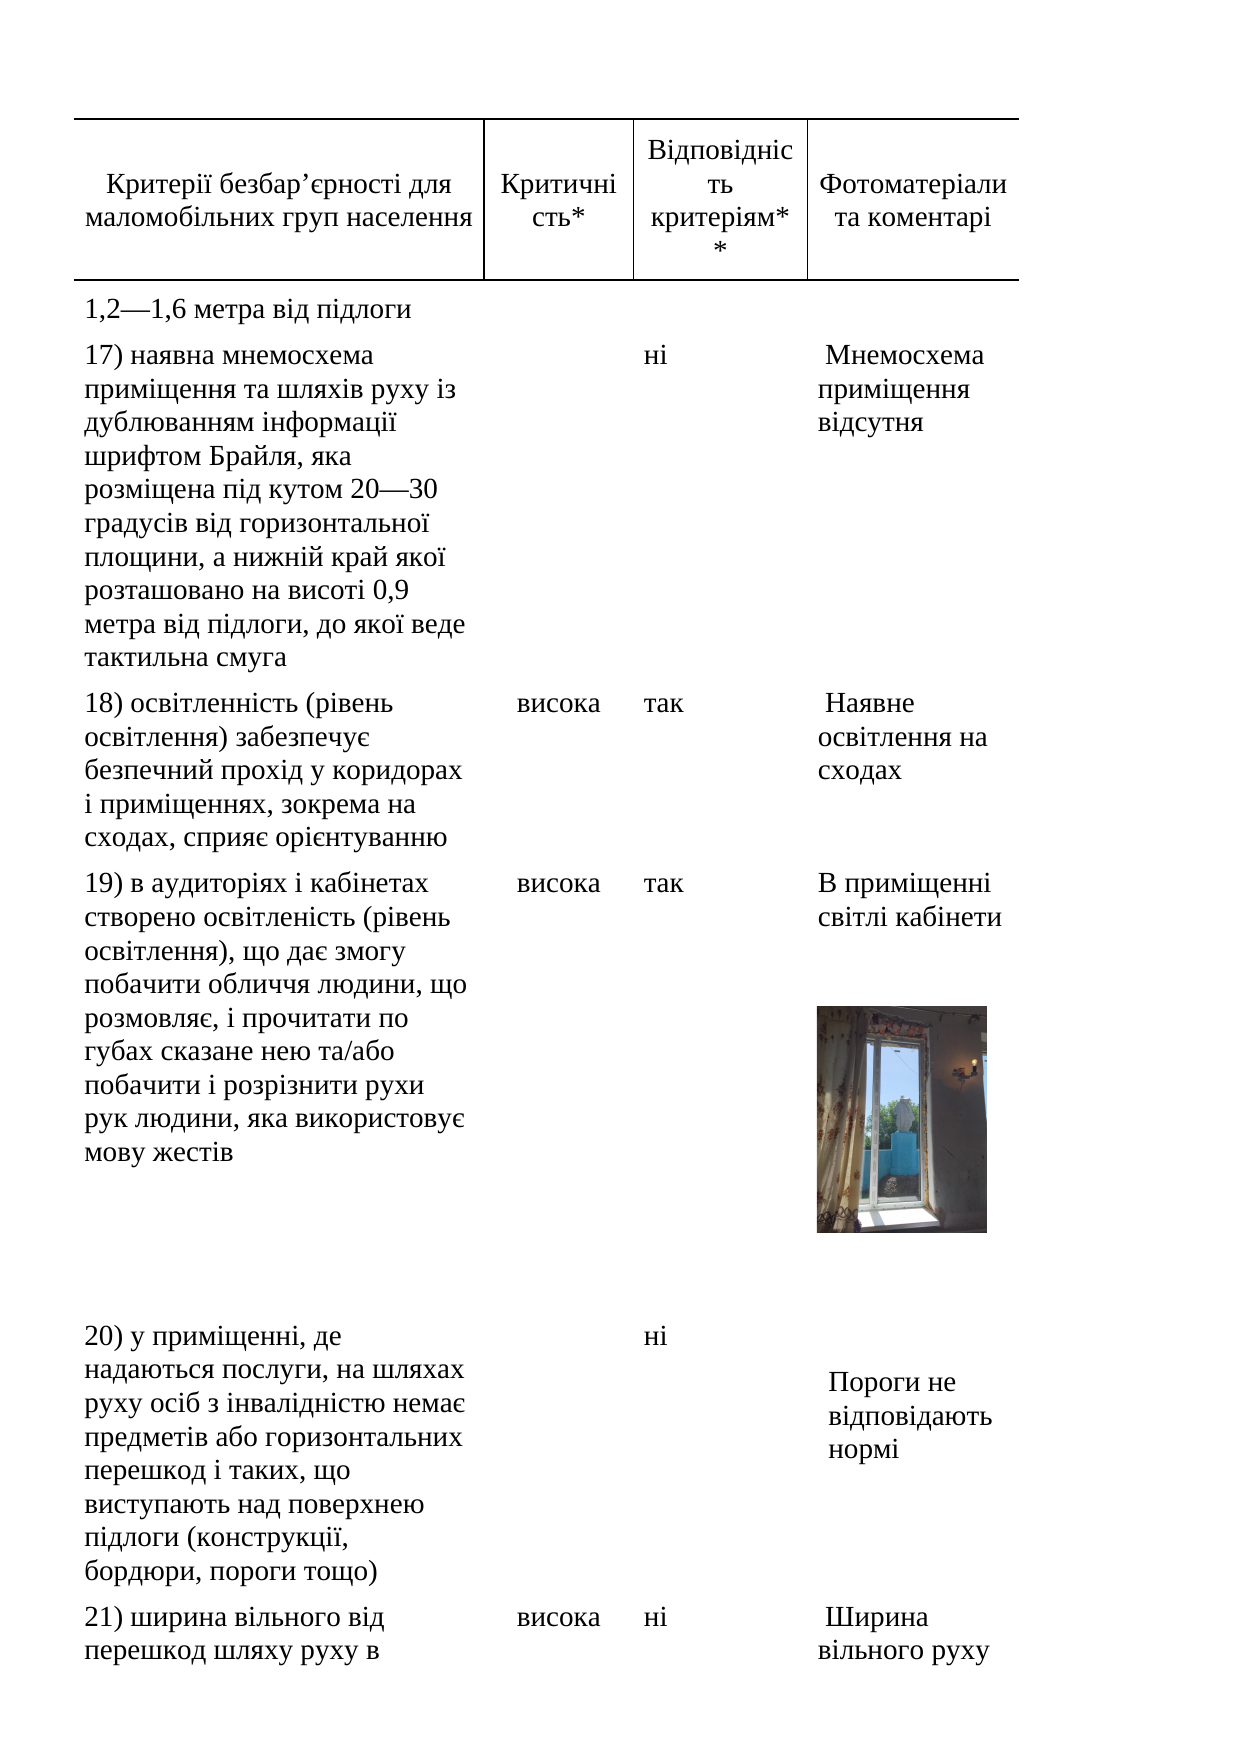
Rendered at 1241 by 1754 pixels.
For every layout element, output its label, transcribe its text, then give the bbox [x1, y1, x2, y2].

table_cell [807, 281, 1019, 325]
table_cell висока [484, 853, 633, 1306]
table_header Фотоматеріали та коментарі [808, 120, 1019, 279]
table_cell [807, 1306, 1019, 1586]
table_cell ні [633, 325, 807, 673]
table_cell [484, 325, 633, 673]
table_cell 18) освітленність (рівень освітлення) забезпечує безпечний прохід у коридорах і приміщеннях, зокрема на сходах, сприяє орієнтуванню [74, 673, 484, 853]
table_cell Наявне освітлення на сходах [807, 673, 1019, 853]
table_cell 1,2—1,6 метра від підлоги [74, 281, 484, 325]
table_header Критерії безбар’єрності для маломобільних груп населення [74, 120, 483, 279]
table_cell ні [633, 1306, 807, 1586]
table_cell 19) в аудиторіях і кабінетах створено освітленість (рівень освітлення), що дає змогу побачити обличчя людини, що розмовляє, і прочитати по губах сказане нею та/або побачити і розрізнити рухи рук людини, яка використовує мову жестів [74, 853, 484, 1306]
table_header Критичність* [485, 120, 633, 279]
table_cell [484, 281, 633, 325]
table_cell [484, 1306, 633, 1586]
table_cell ні [633, 1586, 807, 1666]
table_cell 21) ширина вільного від перешкод шляху руху в [74, 1586, 484, 1666]
table_cell так [633, 853, 807, 1306]
table_cell 17) наявна мнемосхема приміщення та шляхів руху із дублюванням інформації шрифтом Брайля, яка розміщена під кутом 20—30 градусів від горизонтальної площини, а нижній край якої розташовано на висоті 0,9 метра від підлоги, до якої веде тактильна смуга [74, 325, 484, 673]
table_cell Мнемосхема приміщення відсутня [807, 325, 1019, 673]
table_cell Ширина вільного руху [807, 1586, 1019, 1666]
table_cell В приміщенні світлі кабінети [807, 853, 1019, 1306]
table_cell так [633, 673, 807, 853]
table_header Пороги не відповідають нормі [818, 1352, 1008, 1465]
table_cell 20) у приміщенні, де надаються послуги, на шляхах руху осіб з інвалідністю немає предметів або горизонтальних перешкод і таких, що виступають над поверхнею підлоги (конструкції, бордюри, пороги тощо) [74, 1306, 484, 1586]
table_header Відповідність критеріям** [634, 120, 807, 279]
table_cell [633, 281, 807, 325]
table_cell висока [484, 673, 633, 853]
table_cell висока [484, 1586, 633, 1666]
